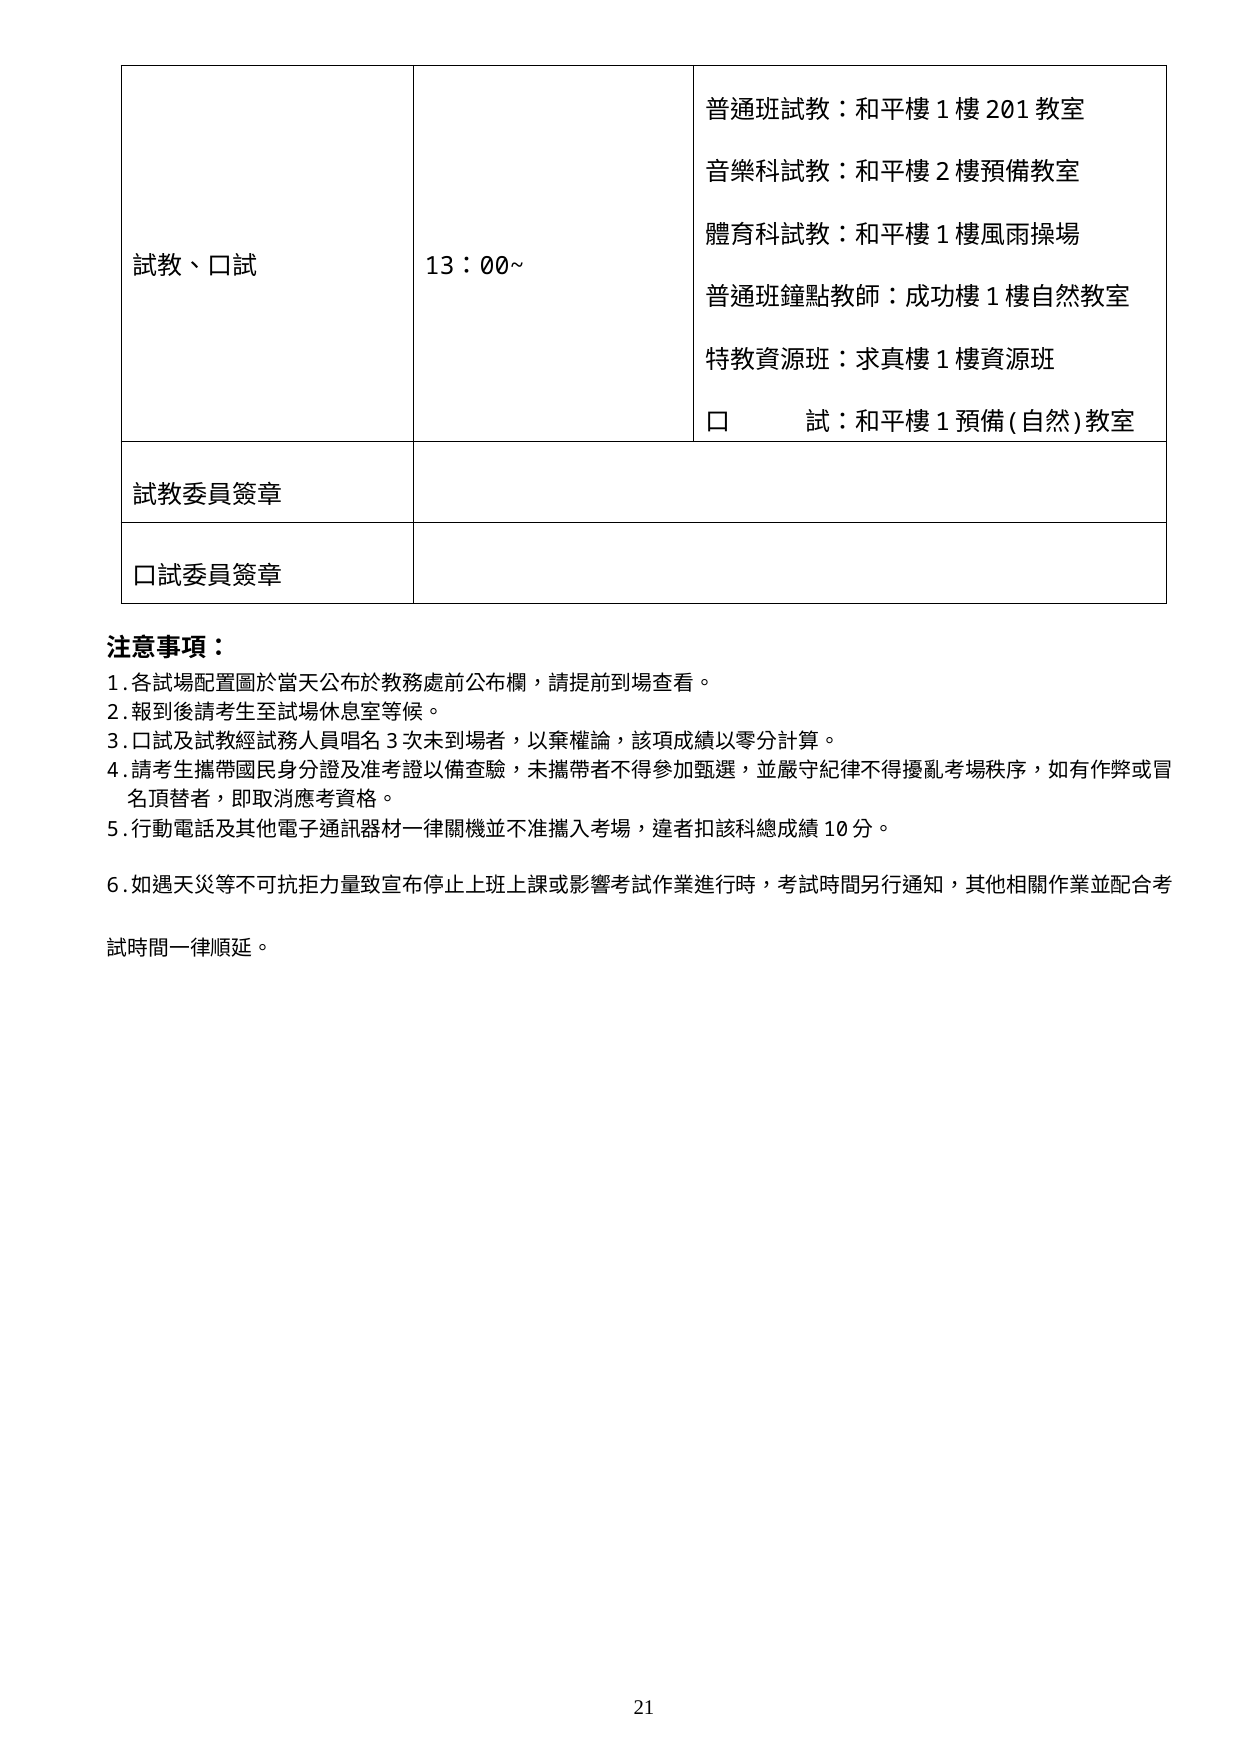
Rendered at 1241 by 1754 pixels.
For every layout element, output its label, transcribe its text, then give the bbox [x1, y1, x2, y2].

text 4.請考生攜帶國民身分證及准考證以備查驗，未攜帶者不得參加甄選，並嚴守紀律不得擾亂考場秩序，如有作弊或冒名頂替者，即取消應考資格。 [106, 754, 1181, 813]
text 注意事項： [106, 604, 1181, 667]
table_cell 試教委員簽章 [122, 442, 413, 522]
text 1.各試場配置圖於當天公布於教務處前公布欄，請提前到場查看。 [106, 667, 1181, 696]
table_cell [414, 523, 1166, 603]
text 5.行動電話及其他電子通訊器材一律關機並不准攜入考場，違者扣該科總成績10分。 [106, 813, 1181, 842]
text 3.口試及試教經試務人員唱名3次未到場者，以棄權論，該項成績以零分計算。 [106, 725, 1181, 754]
table_cell 試教、口試 [122, 66, 413, 441]
text 2.報到後請考生至試場休息室等候。 [106, 696, 1181, 725]
table_cell 普通班試教：和平樓1樓201教室 音樂科試教：和平樓2樓預備教室 體育科試教：和平樓1樓風雨操場 普通班鐘點教師：成功樓1樓自然教室 特教資源班：求真樓1樓資源班 口 試：和平樓1預備(自然)教室 [694, 66, 1166, 441]
text 6.如遇天災等不可抗拒力量致宣布停止上班上課或影響考試作業進行時，考試時間另行通知，其他相關作業並配合考試時間一律順延。 [106, 842, 1181, 967]
table_cell 口試委員簽章 [122, 523, 413, 603]
table_cell [414, 442, 1166, 522]
table_cell 13：00~ [414, 66, 693, 441]
